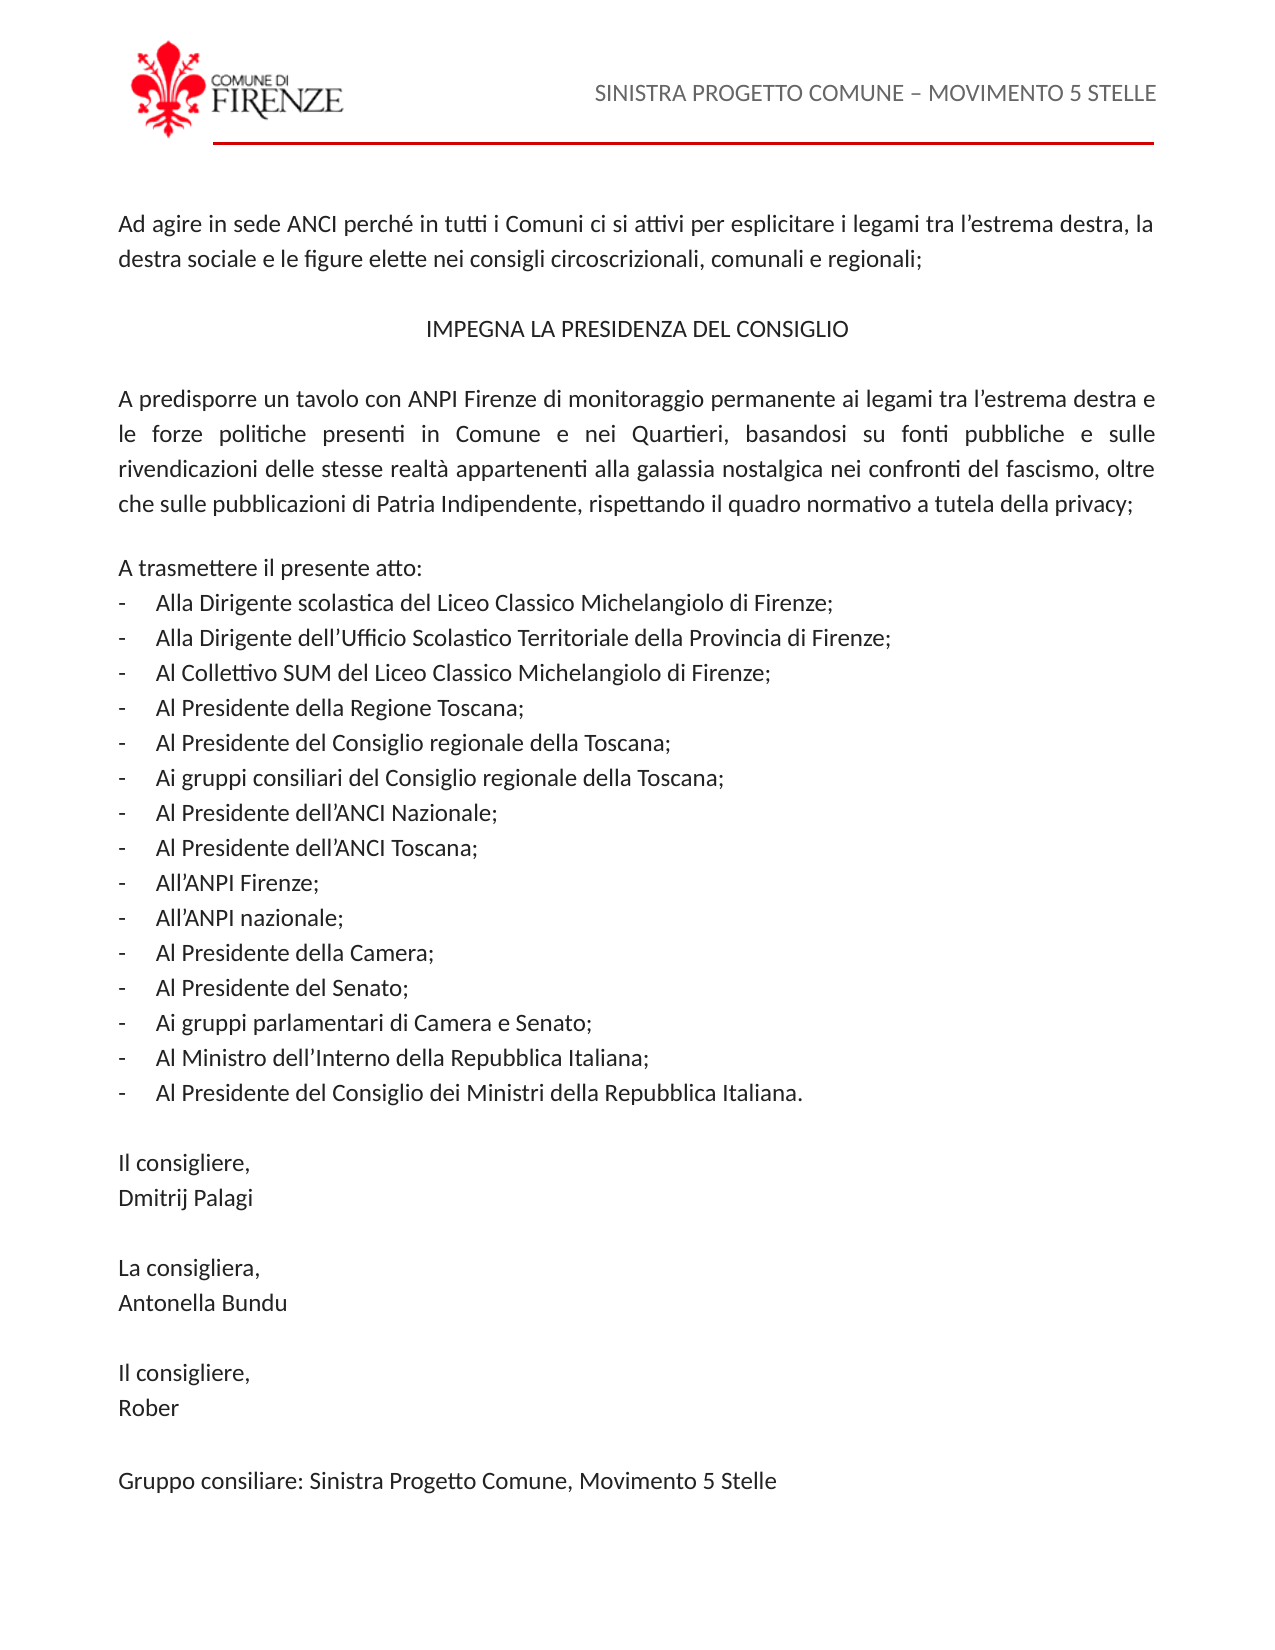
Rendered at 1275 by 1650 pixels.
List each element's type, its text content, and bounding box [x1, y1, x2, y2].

text Gruppo consiliare: Sinistra Progetto Comune, Movimento 5 Stelle [118, 1465, 1157, 1496]
text Il consigliere, [118, 1147, 1157, 1178]
list All’ANPI nazionale; [118, 902, 1157, 933]
text Il consigliere, [118, 1357, 1157, 1388]
text IMPEGNA LA PRESIDENZA DEL CONSIGLIO [118, 313, 1157, 344]
list Al Presidente dell’ANCI Nazionale; [118, 797, 1157, 828]
text Antonella Bundu [118, 1287, 1157, 1318]
list Al Presidente del Consiglio regionale della Toscana; [118, 727, 1157, 758]
text A trasmettere il presente atto: [118, 552, 1157, 583]
list Al Presidente dell’ANCI Toscana; [118, 832, 1157, 863]
list Alla Dirigente scolastica del Liceo Classico Michelangiolo di Firenze; [118, 587, 1157, 618]
list Al Ministro dell’Interno della Repubblica Italiana; [118, 1042, 1157, 1073]
list Al Presidente del Senato; [118, 972, 1157, 1003]
list Al Presidente della Regione Toscana; [118, 692, 1157, 723]
text A predisporre un tavolo con ANPI Firenze di monitoraggio permanente ai legami tra l’estrema destra e le forze politiche presenti in Comune e nei Quartieri, basandosi su fonti pubbliche e sulle rivendicazioni delle stesse realtà appartenenti alla galassia nostalgica nei confronti del fascismo, oltre che sulle pubblicazioni di Patria Indipendente, rispettando il quadro normativo a tutela della privacy; [118, 383, 1157, 519]
text La consigliera, [118, 1252, 1157, 1283]
list Ai gruppi consiliari del Consiglio regionale della Toscana; [118, 762, 1157, 793]
list Alla Dirigente dell’Ufficio Scolastico Territoriale della Provincia di Firenze; [118, 622, 1157, 653]
list Al Collettivo SUM del Liceo Classico Michelangiolo di Firenze; [118, 657, 1157, 688]
text Rober [118, 1392, 1157, 1423]
text Dmitrij Palagi [118, 1182, 1157, 1213]
text Ad agire in sede ANCI perché in tutti i Comuni ci si attivi per esplicitare i legami tra l’estrema destra, la destra sociale e le figure elette nei consigli circoscrizionali, comunali e regionali; [118, 208, 1157, 274]
list Al Presidente del Consiglio dei Ministri della Repubblica Italiana. [118, 1077, 1157, 1108]
list All’ANPI Firenze; [118, 867, 1157, 898]
list Ai gruppi parlamentari di Camera e Senato; [118, 1007, 1157, 1038]
list Al Presidente della Camera; [118, 937, 1157, 968]
